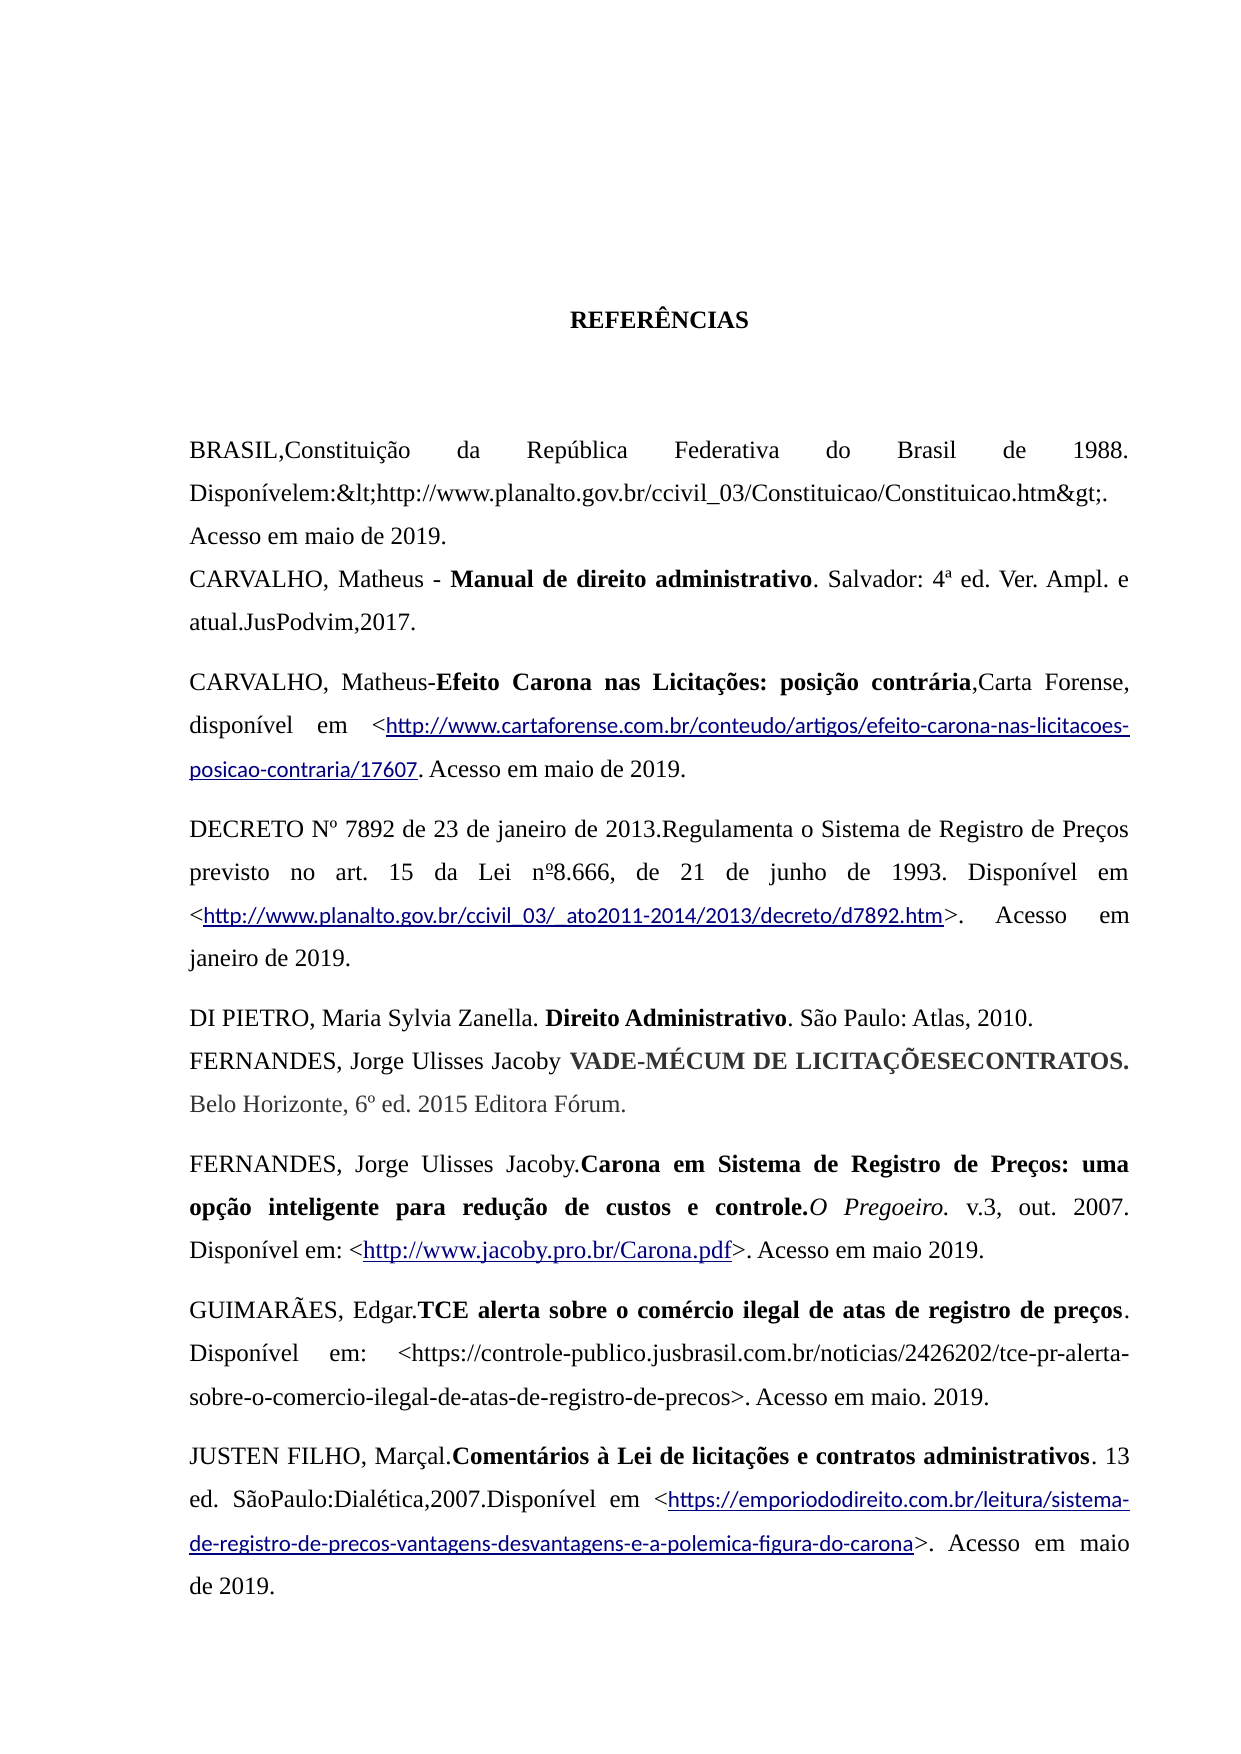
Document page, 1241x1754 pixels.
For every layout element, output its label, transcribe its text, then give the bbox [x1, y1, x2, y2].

text FERNANDES, Jorge Ulisses Jacoby.Carona em Sistema de Registro de Preços: uma opção inteligente para redução de custos e controle.O Pregoeiro. v.3, out. 2007. Disponível em: <http://www.jacoby.pro.br/Carona.pdf>. Acesso em maio 2019. [189, 1149, 1130, 1264]
text CARVALHO, Matheus - Manual de direito administrativo. Salvador: 4ª ed. Ver. Ampl. e atual.JusPodvim,2017. [189, 564, 1130, 636]
text REFERÊNCIAS [189, 305, 1130, 334]
text JUSTEN FILHO, Marçal.Comentários à Lei de licitações e contratos administrativos. 13 ed. SãoPaulo:Dialética,2007.Disponível em <https://emporiododireito.com.br/leitura/sistema-de-registro-de-precos-vantagens-desvantagens-e-a-polemica-figura-do-carona>. Acesso em maio de 2019. [189, 1441, 1130, 1600]
text DECRETO Nº 7892 de 23 de janeiro de 2013.Regulamenta o Sistema de Registro de Preços previsto no art. 15 da Lei nº8.666, de 21 de junho de 1993. Disponível em <http://www.planalto.gov.br/ccivil_03/_ato2011-2014/2013/decreto/d7892.htm>. Acesso em janeiro de 2019. [189, 814, 1130, 972]
text FERNANDES, Jorge Ulisses Jacoby VADE-MÉCUM DE LICITAÇÕESECONTRATOS. Belo Horizonte, 6º ed. 2015 Editora Fórum. [189, 1046, 1130, 1118]
text GUIMARÃES, Edgar.TCE alerta sobre o comércio ilegal de atas de registro de preços. Disponível em: <https://controle-publico.jusbrasil.com.br/noticias/2426202/tce-pr-alerta-sobre-o-comercio-ilegal-de-atas-de-registro-de-precos>. Acesso em maio. 2019. [189, 1295, 1130, 1410]
text CARVALHO, Matheus-Efeito Carona nas Licitações: posição contrária,Carta Forense, disponível em <http://www.cartaforense.com.br/conteudo/artigos/efeito-carona-nas-licitacoes-posicao-contraria/17607. Acesso em maio de 2019. [189, 667, 1130, 783]
text DI PIETRO, Maria Sylvia Zanella. Direito Administrativo. São Paulo: Atlas, 2010. [189, 1003, 1130, 1032]
text BRASIL,Constituição da República Federativa do Brasil de 1988. Disponívelem:&lt;http://www.planalto.gov.br/ccivil_03/Constituicao/Constituicao.htm&gt;. Acesso em maio de 2019. [189, 435, 1130, 550]
